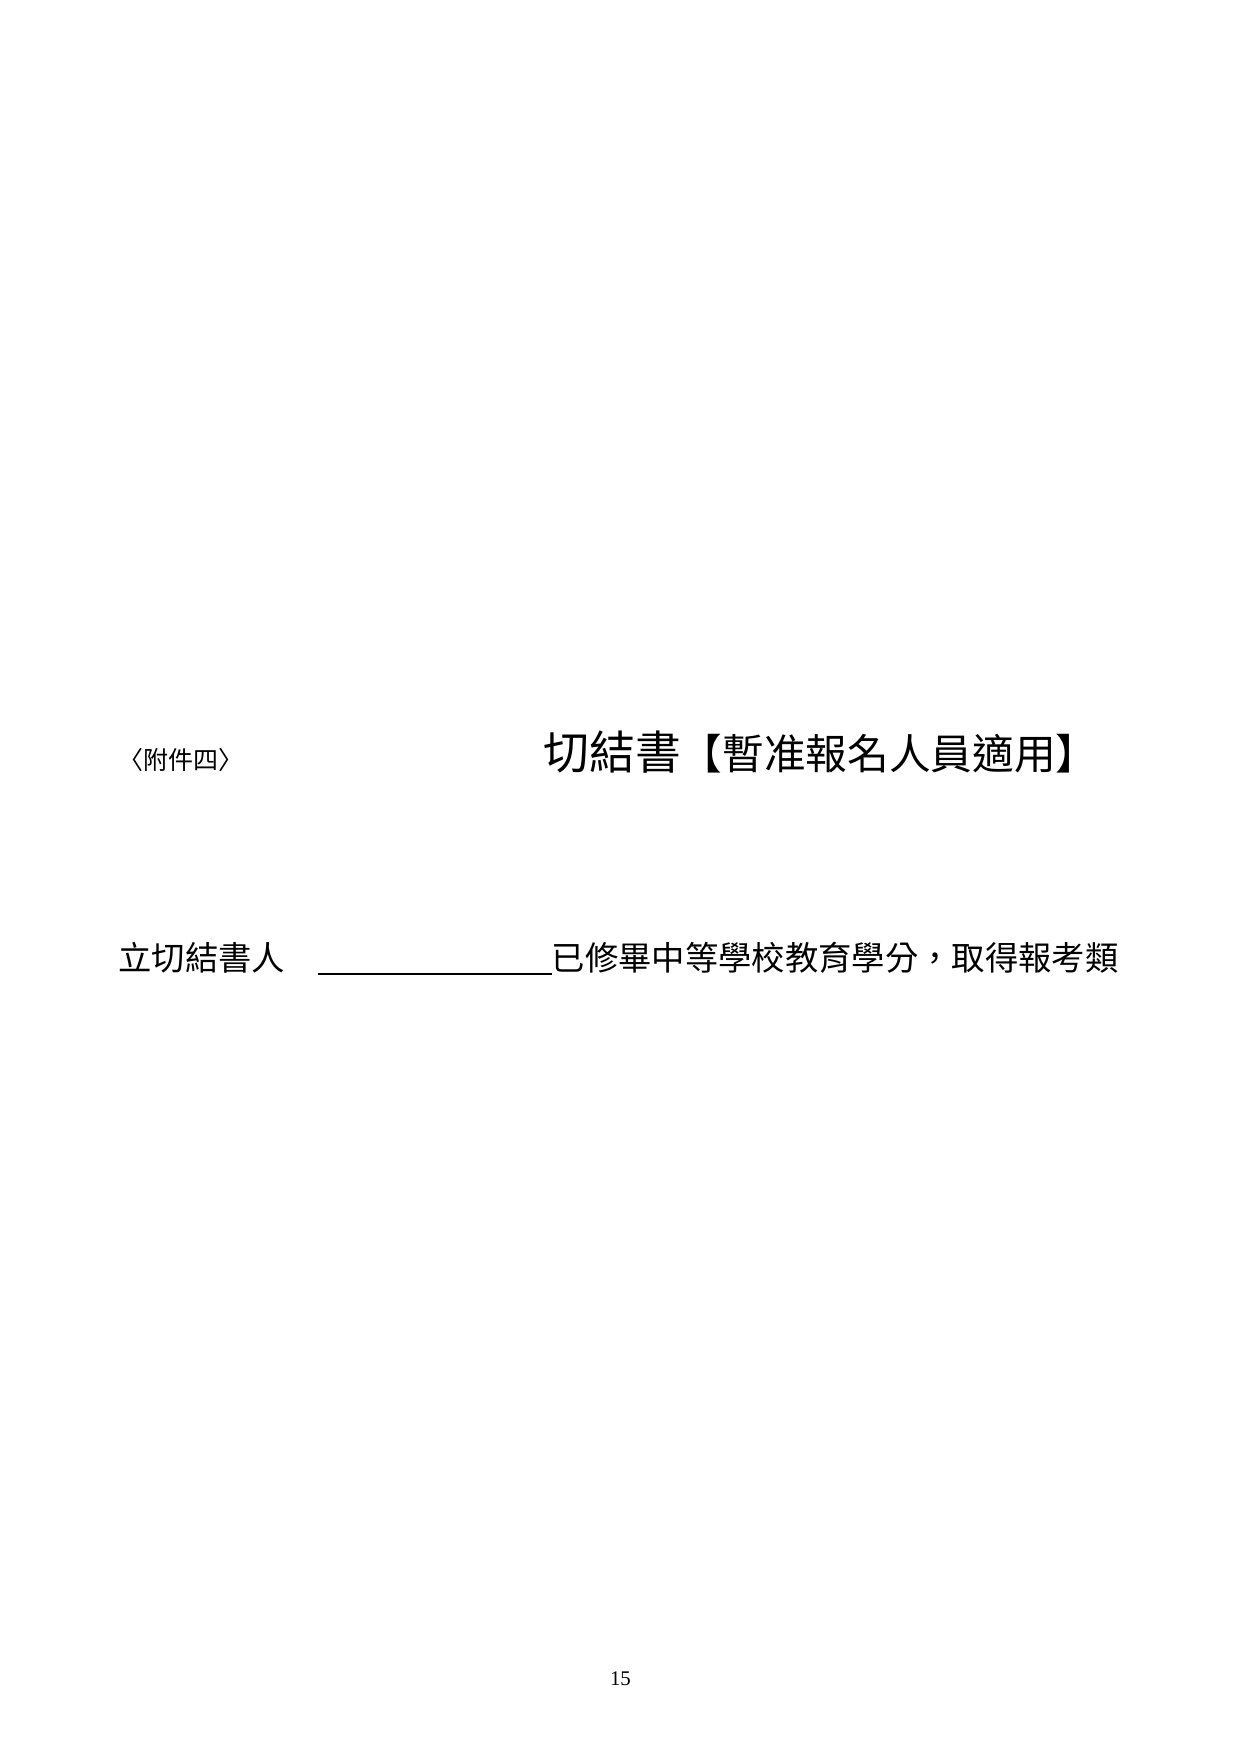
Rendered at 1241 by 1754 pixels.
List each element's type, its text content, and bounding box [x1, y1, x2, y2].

text 立切結書人 已修畢中等學校教育學分，取得報考類 [118, 914, 1122, 976]
text 〈附件四〉 切結書【暫准報名人員適用】 [118, 676, 1122, 801]
